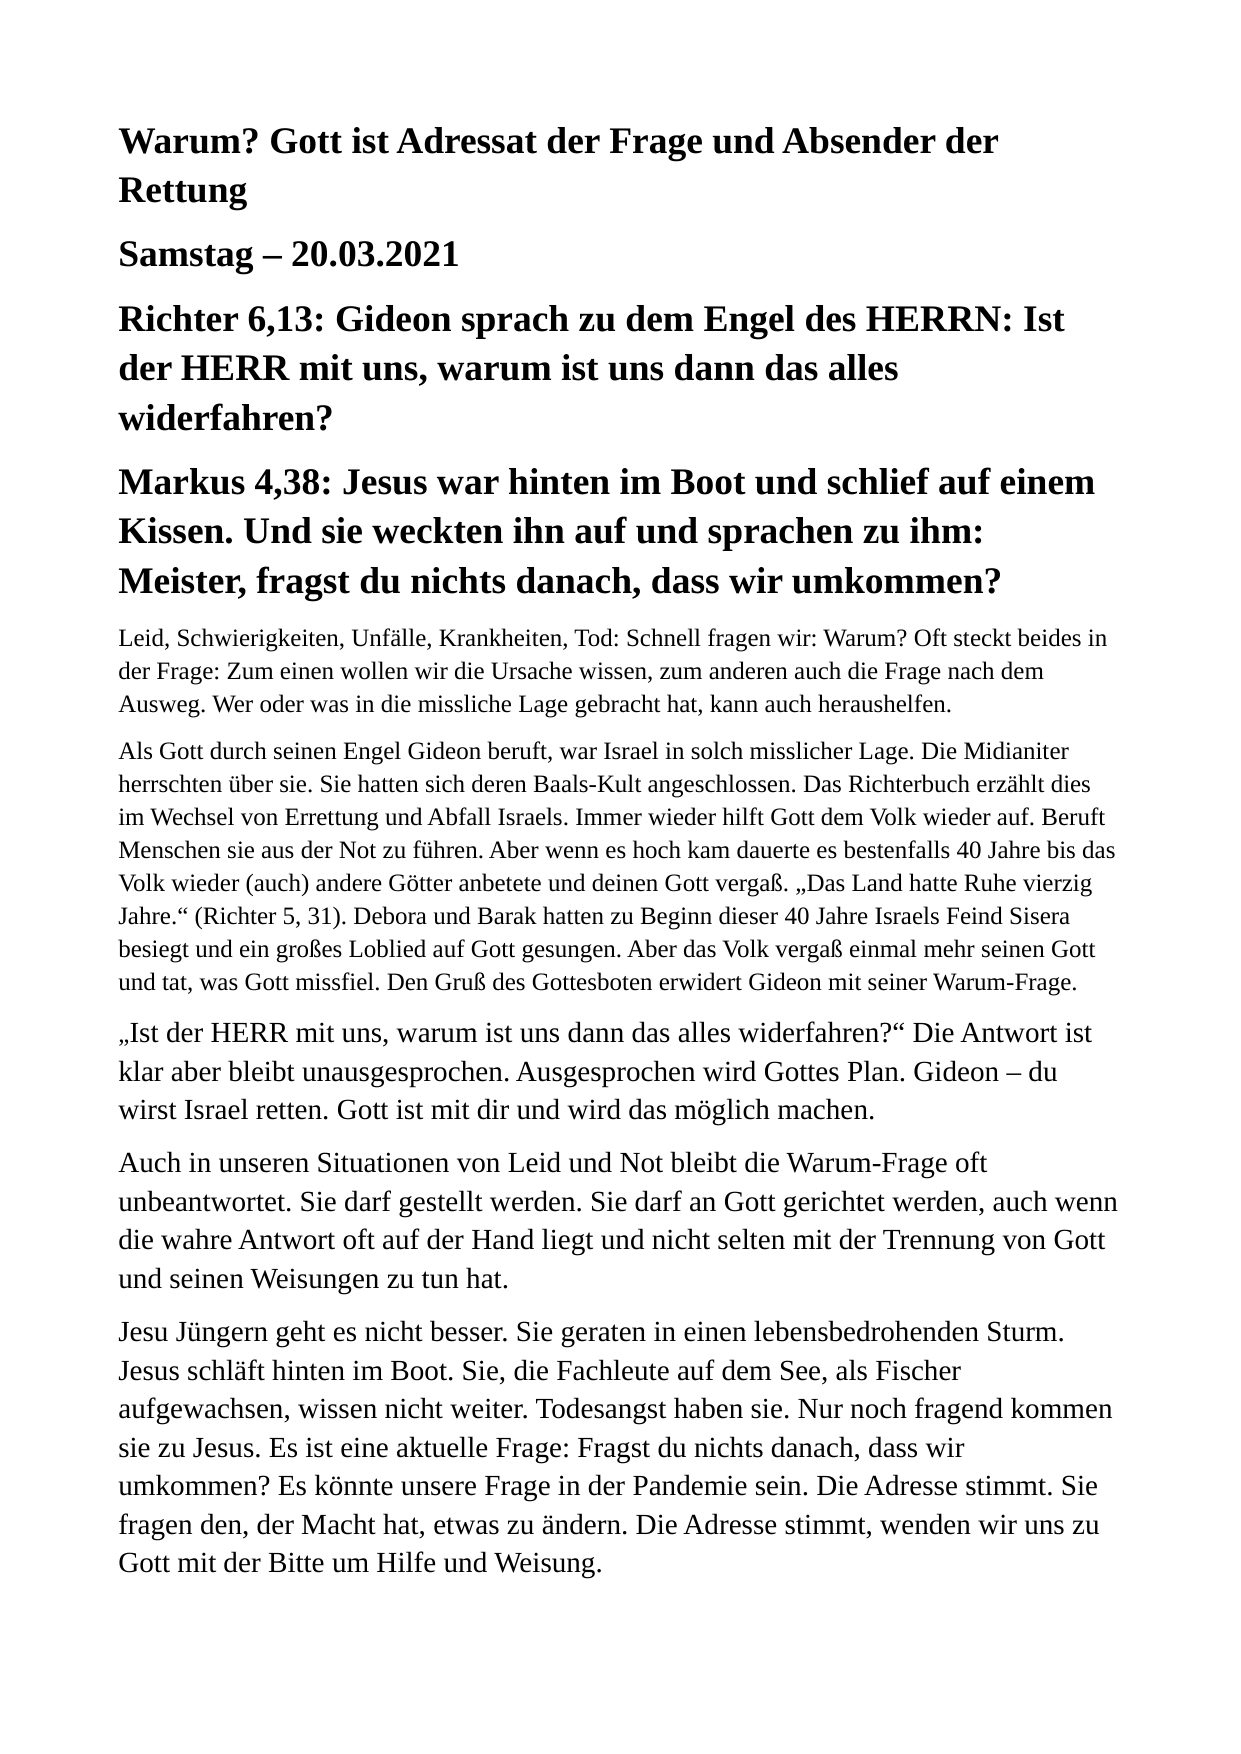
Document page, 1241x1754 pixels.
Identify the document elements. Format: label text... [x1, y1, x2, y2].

text Auch in unseren Situationen von Leid und Not bleibt die Warum-Frage oft unbeantwortet. Sie darf gestellt werden. Sie darf an Gott gerichtet werden, auch wenn die wahre Antwort oft auf der Hand liegt und nicht selten mit der Trennung von Gott und seinen Weisungen zu tun hat. [118, 1145, 1122, 1294]
text Markus 4,38: Jesus war hinten im Boot und schlief auf einem Kissen. Und sie weckten ihn auf und sprachen zu ihm: Meister, fragst du nichts danach, dass wir umkommen? [118, 459, 1122, 602]
text Jesu Jüngern geht es nicht besser. Sie geraten in einen lebensbedrohenden Sturm. Jesus schläft hinten im Boot. Sie, die Fachleute auf dem See, als Fischer aufgewachsen, wissen nicht weiter. Todesangst haben sie. Nur noch fragend kommen sie zu Jesus. Es ist eine aktuelle Frage: Fragst du nichts danach, dass wir umkommen? Es könnte unsere Frage in der Pandemie sein. Die Adresse stimmt. Sie fragen den, der Macht hat, etwas zu ändern. Die Adresse stimmt, wenden wir uns zu Gott mit der Bitte um Hilfe und Weisung. [118, 1314, 1122, 1579]
text Leid, Schwierigkeiten, Unfälle, Krankheiten, Tod: Schnell fragen wir: Warum? Oft steckt beides in der Frage: Zum einen wollen wir die Ursache wissen, zum anderen auch die Frage nach dem Ausweg. Wer oder was in die missliche Lage gebracht hat, kann auch heraushelfen. [118, 623, 1122, 717]
text Richter 6,13: Gideon sprach zu dem Engel des HERRN: Ist der HERR mit uns, warum ist uns dann das alles widerfahren? [118, 296, 1122, 438]
text Als Gott durch seinen Engel Gideon beruft, war Israel in solch misslicher Lage. Die Midianiter herrschten über sie. Sie hatten sich deren Baals-Kult angeschlossen. Das Richterbuch erzählt dies im Wechsel von Errettung und Abfall Israels. Immer wieder hilft Gott dem Volk wieder auf. Beruft Menschen sie aus der Not zu führen. Aber wenn es hoch kam dauerte es bestenfalls 40 Jahre bis das Volk wieder (auch) andere Götter anbetete und deinen Gott vergaß. „Das Land hatte Ruhe vierzig Jahre.“ (Richter 5, 31). Debora und Barak hatten zu Beginn dieser 40 Jahre Israels Feind Sisera besiegt und ein großes Loblied auf Gott gesungen. Aber das Volk vergaß einmal mehr seinen Gott und tat, was Gott missfiel. Den Gruß des Gottesboten erwidert Gideon mit seiner Warum-Frage. [118, 736, 1122, 996]
text „Ist der HERR mit uns, warum ist uns dann das alles widerfahren?“ Die Antwort ist klar aber bleibt unausgesprochen. Ausgesprochen wird Gottes Plan. Gideon – du wirst Israel retten. Gott ist mit dir und wird das möglich machen. [118, 1015, 1122, 1126]
text Warum? Gott ist Adressat der Frage und Absender der Rettung [118, 118, 1122, 211]
text Samstag – 20.03.2021 [118, 232, 1122, 275]
